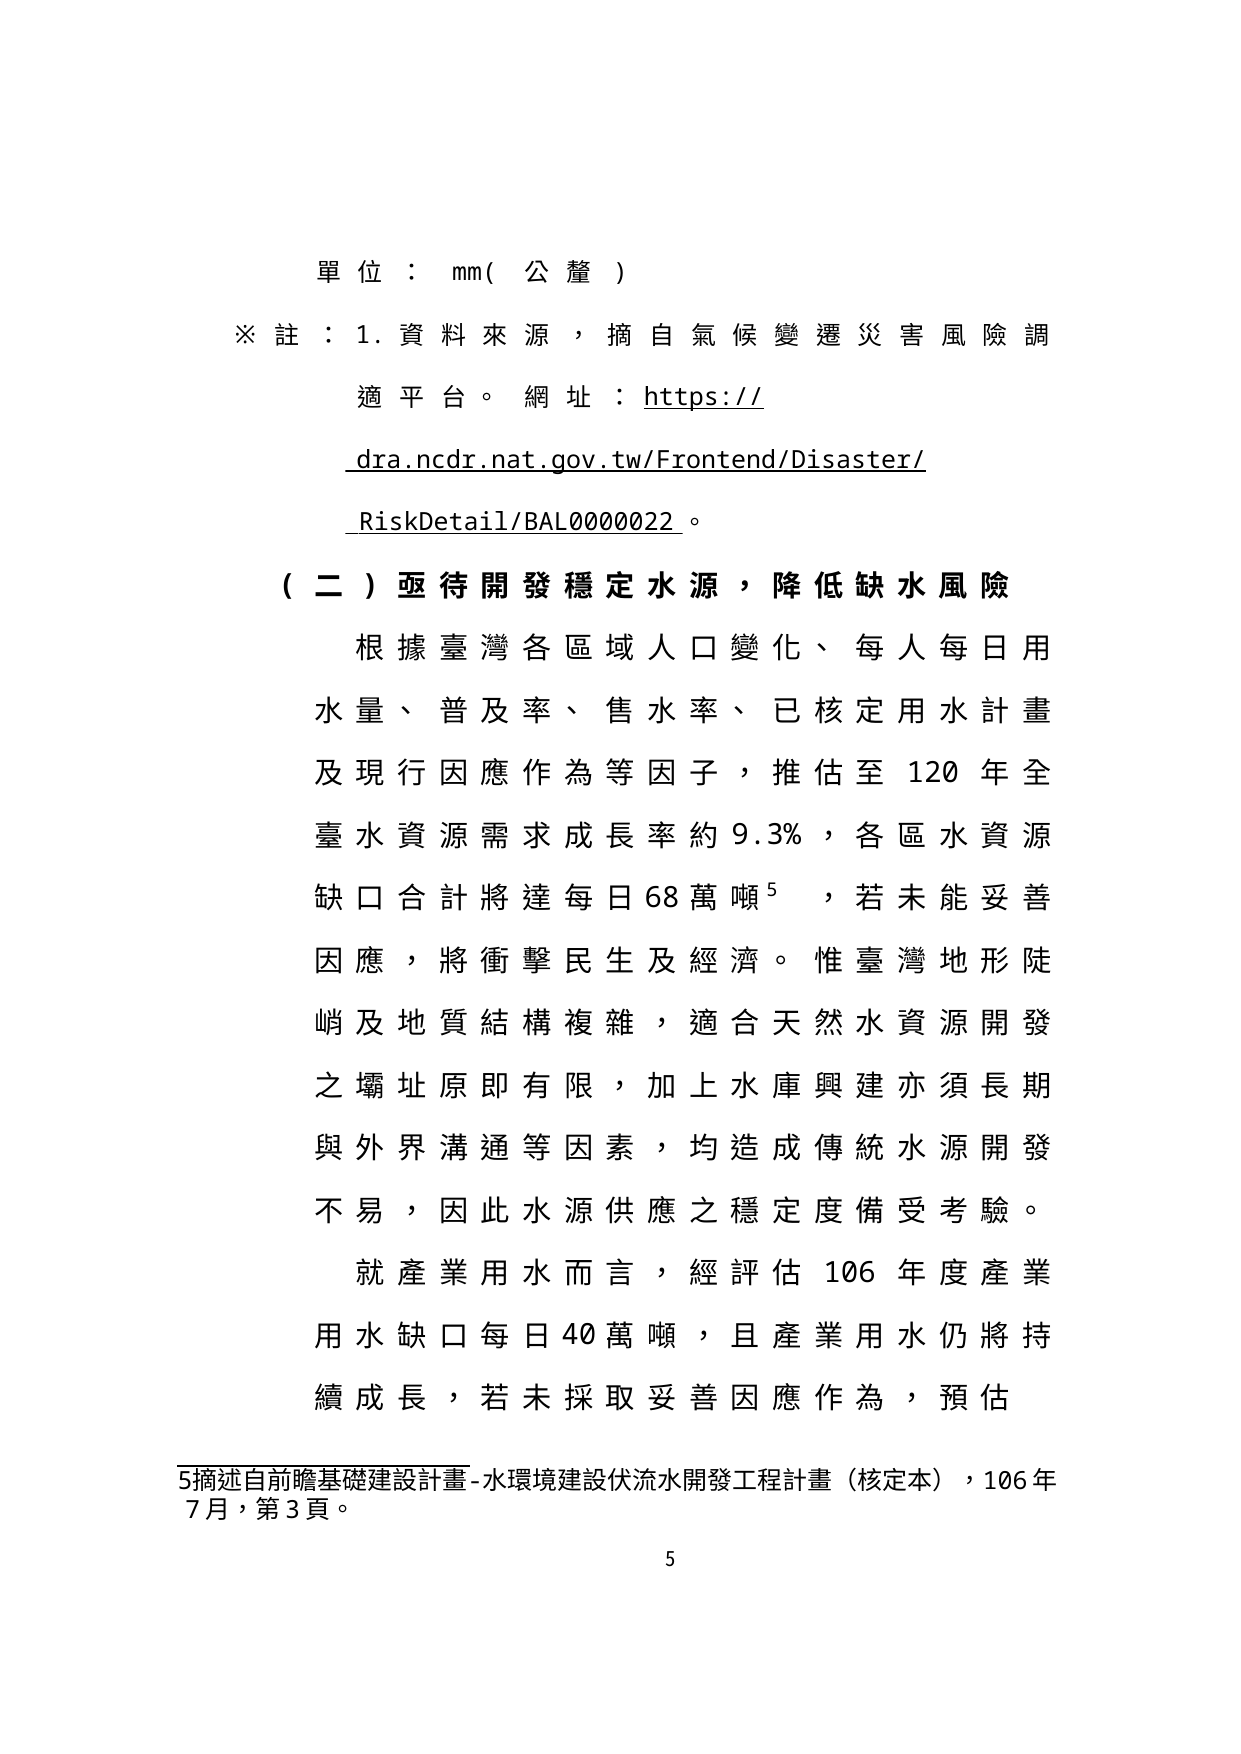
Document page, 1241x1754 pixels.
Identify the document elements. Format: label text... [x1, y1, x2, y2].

text 根據臺灣各區域人口變化、每人每日用水量、普及率、售水率、已核定用水計畫及現行因應作為等因子，推估至120年全臺水資源需求成長率約9.3%，各區水資源缺口合計將達每日68萬噸，若未能妥善因應，將衝擊民生及經濟。惟臺灣地形陡峭及地質結構複雜，適合天然水資源開發之壩址原即有限，加上水庫興建亦須長期與外界溝通等因素，均造成傳統水源開發不易，因此水源供應之穩定度備受考驗。 [271, 604, 1058, 1229]
text (二)亟待開發穩定水源，降低缺水風險 [242, 542, 1058, 604]
text 就產業用水而言，經評估106年度產業用水缺口每日40萬噸，且產業用水仍將持續成長，若未採取妥善因應作為，預估120年供水吃緊地區將擴增，涵蓋新竹、苗栗、臺中、彰化、嘉義、臺南、高雄及屏東等地區，供水缺口將達每日 116 萬噸，將造成既有產業之損失。以中部科學園區為例，當工業用水之缺水率達20%時，將可能使50%之製程停止導致產能損失，造成之產值損失約為每日2.7億元，亦將限制產業發展、影響投資意願，因而亟待開發穩定水源，俾降低缺水風險。 [271, 1229, 1058, 1417]
text 單位：mm(公釐) [212, 229, 1058, 292]
text ※註：1.資料來源，摘自氣候變遷災害風險調適平台。網址：https://dra.ncdr.nat.gov.tw/Frontend/Disaster/RiskDetail/BAL0000022。 [212, 292, 1058, 542]
text 摘述自前瞻基礎建設計畫-水環境建設伏流水開發工程計畫（核定本），106年7月，第3頁。 [177, 1466, 1063, 1525]
